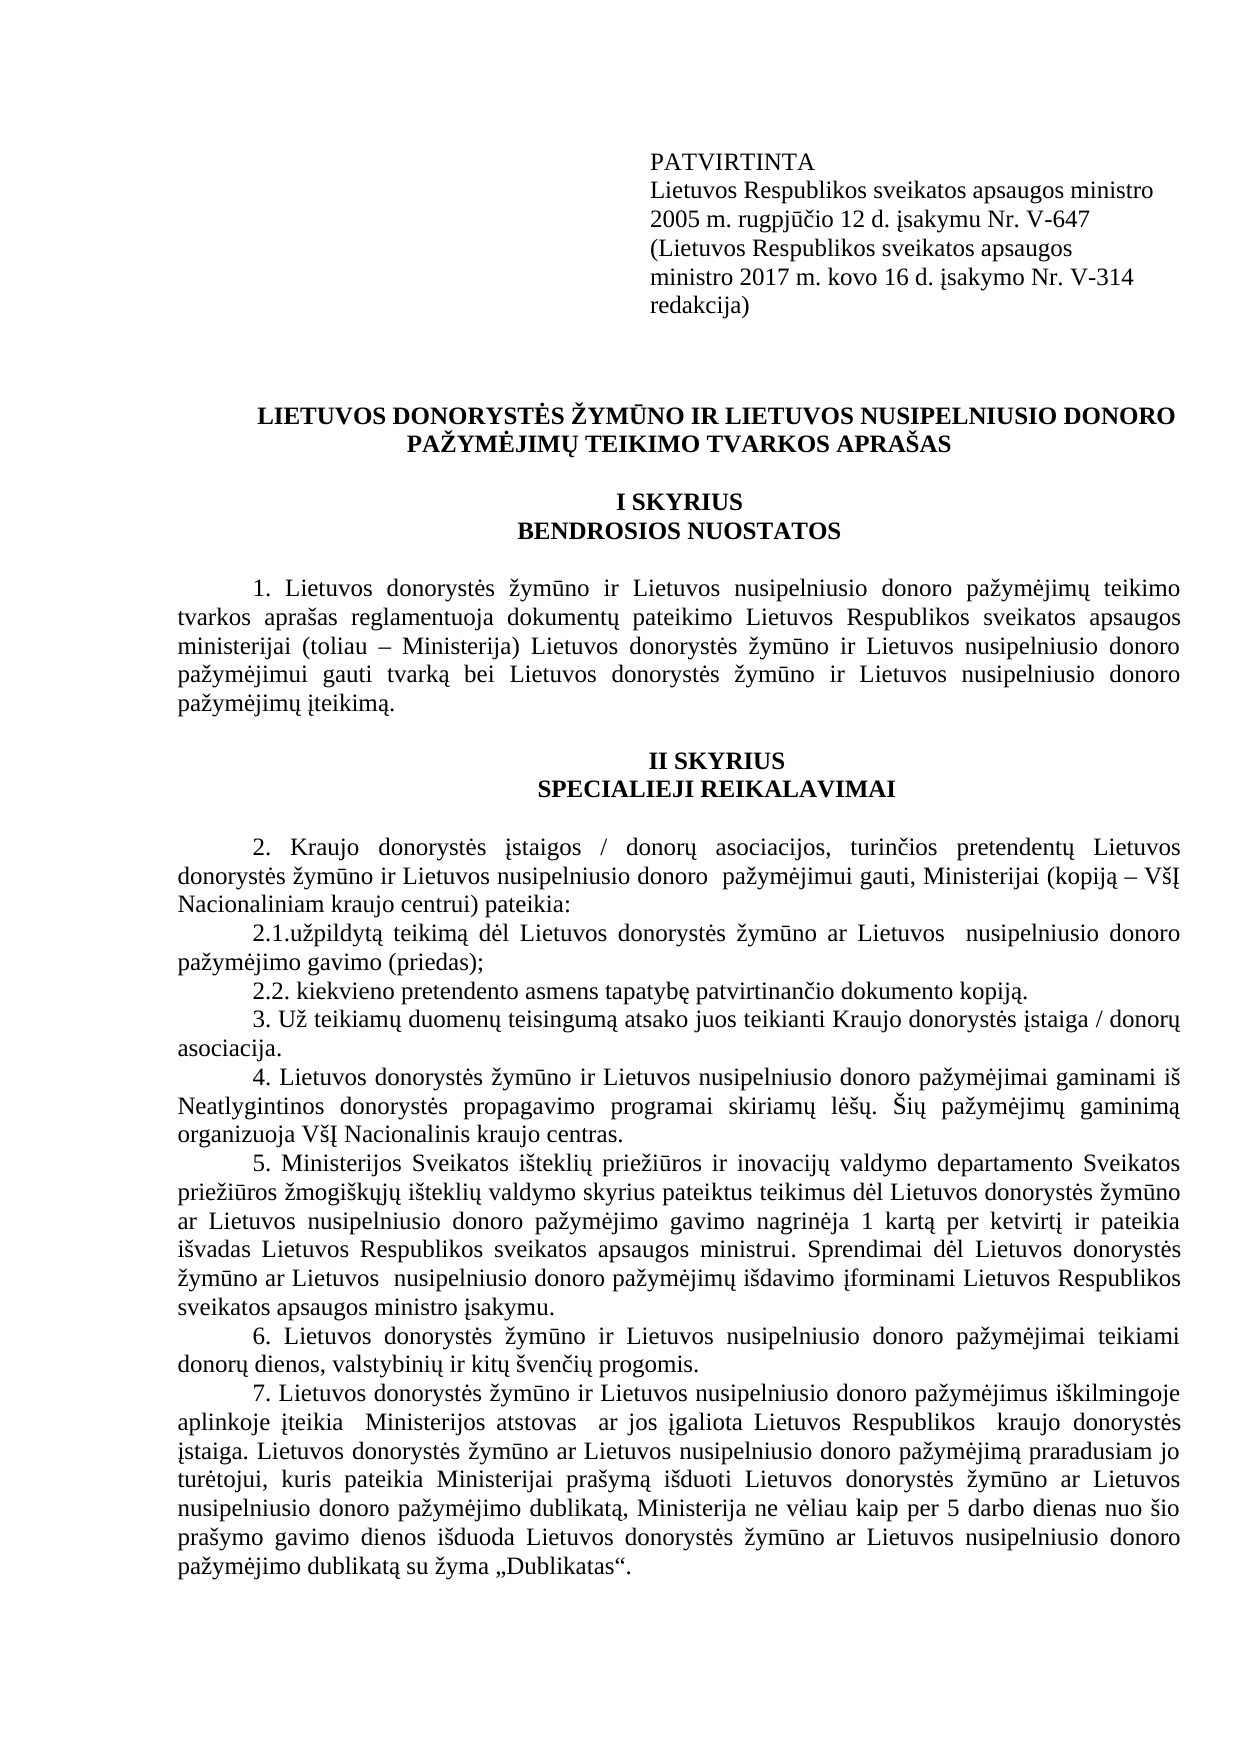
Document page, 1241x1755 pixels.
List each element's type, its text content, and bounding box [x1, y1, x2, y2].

text II SKYRIUS [177, 746, 1181, 774]
text 1. Lietuvos donorystės žymūno ir Lietuvos nusipelniusio donoro pažymėjimų teikimo tvarkos aprašas reglamentuoja dokumentų pateikimo Lietuvos Respublikos sveikatos apsaugos ministerijai (toliau – Ministerija) Lietuvos donorystės žymūno ir Lietuvos nusipelniusio donoro pažymėjimui gauti tvarką bei Lietuvos donorystės žymūno ir Lietuvos nusipelniusio donoro pažymėjimų įteikimą. [177, 573, 1181, 717]
text BENDROSIOS NUOSTATOS [177, 516, 1181, 544]
text I SKYRIUS [177, 487, 1181, 516]
text PATVIRTINTA [650, 147, 1181, 176]
text SPECIALIEJI REIKALAVIMAI [177, 774, 1181, 803]
text 7. Lietuvos donorystės žymūno ir Lietuvos nusipelniusio donoro pažymėjimus iškilmingoje aplinkoje įteikia Ministerijos atstovas ar jos įgaliota Lietuvos Respublikos kraujo donorystės įstaiga. Lietuvos donorystės žymūno ar Lietuvos nusipelniusio donoro pažymėjimą praradusiam jo turėtojui, kuris pateikia Ministerijai prašymą išduoti Lietuvos donorystės žymūno ar Lietuvos nusipelniusio donoro pažymėjimo dublikatą, Ministerija ne vėliau kaip per 5 darbo dienas nuo šio prašymo gavimo dienos išduoda Lietuvos donorystės žymūno ar Lietuvos nusipelniusio donoro pažymėjimo dublikatą su žyma „Dublikatas“. [177, 1378, 1181, 1579]
text 5. Ministerijos Sveikatos išteklių priežiūros ir inovacijų valdymo departamento Sveikatos priežiūros žmogiškųjų išteklių valdymo skyrius pateiktus teikimus dėl Lietuvos donorystės žymūno ar Lietuvos nusipelniusio donoro pažymėjimo gavimo nagrinėja 1 kartą per ketvirtį ir pateikia išvadas Lietuvos Respublikos sveikatos apsaugos ministrui. Sprendimai dėl Lietuvos donorystės žymūno ar Lietuvos nusipelniusio donoro pažymėjimų išdavimo įforminami Lietuvos Respublikos sveikatos apsaugos ministro įsakymu. [177, 1148, 1181, 1321]
text 2.1.užpildytą teikimą dėl Lietuvos donorystės žymūno ar Lietuvos nusipelniusio donoro pažymėjimo gavimo (priedas); [177, 918, 1181, 976]
text 2005 m. rugpjūčio 12 d. įsakymu Nr. V-647 [650, 204, 1181, 233]
text (Lietuvos Respublikos sveikatos apsaugos [650, 233, 1181, 262]
text 2. Kraujo donorystės įstaigos / donorų asociacijos, turinčios pretendentų Lietuvos donorystės žymūno ir Lietuvos nusipelniusio donoro pažymėjimui gauti, Ministerijai (kopiją – VšĮ Nacionaliniam kraujo centrui) pateikia: [177, 832, 1181, 918]
text 4. Lietuvos donorystės žymūno ir Lietuvos nusipelniusio donoro pažymėjimai gaminami iš Neatlygintinos donorystės propagavimo programai skiriamų lėšų. Šių pažymėjimų gaminimą organizuoja VšĮ Nacionalinis kraujo centras. [177, 1062, 1181, 1148]
text 2.2. kiekvieno pretendento asmens tapatybę patvirtinančio dokumento kopiją. [177, 976, 1181, 1004]
text 3. Už teikiamų duomenų teisingumą atsako juos teikianti Kraujo donorystės įstaiga / donorų asociacija. [177, 1004, 1181, 1062]
text LIETUVOS DONORYSTĖS ŽYMŪNO IR LIETUVOS NUSIPELNIUSIO DONORO PAŽYMĖJIMŲ TEIKIMO TVARKOS APRAŠAS [177, 401, 1181, 458]
text ministro 2017 m. kovo 16 d. įsakymo Nr. V-314 redakcija) [650, 262, 1181, 319]
text Lietuvos Respublikos sveikatos apsaugos ministro [650, 176, 1181, 204]
text 6. Lietuvos donorystės žymūno ir Lietuvos nusipelniusio donoro pažymėjimai teikiami donorų dienos, valstybinių ir kitų švenčių progomis. [177, 1321, 1181, 1378]
